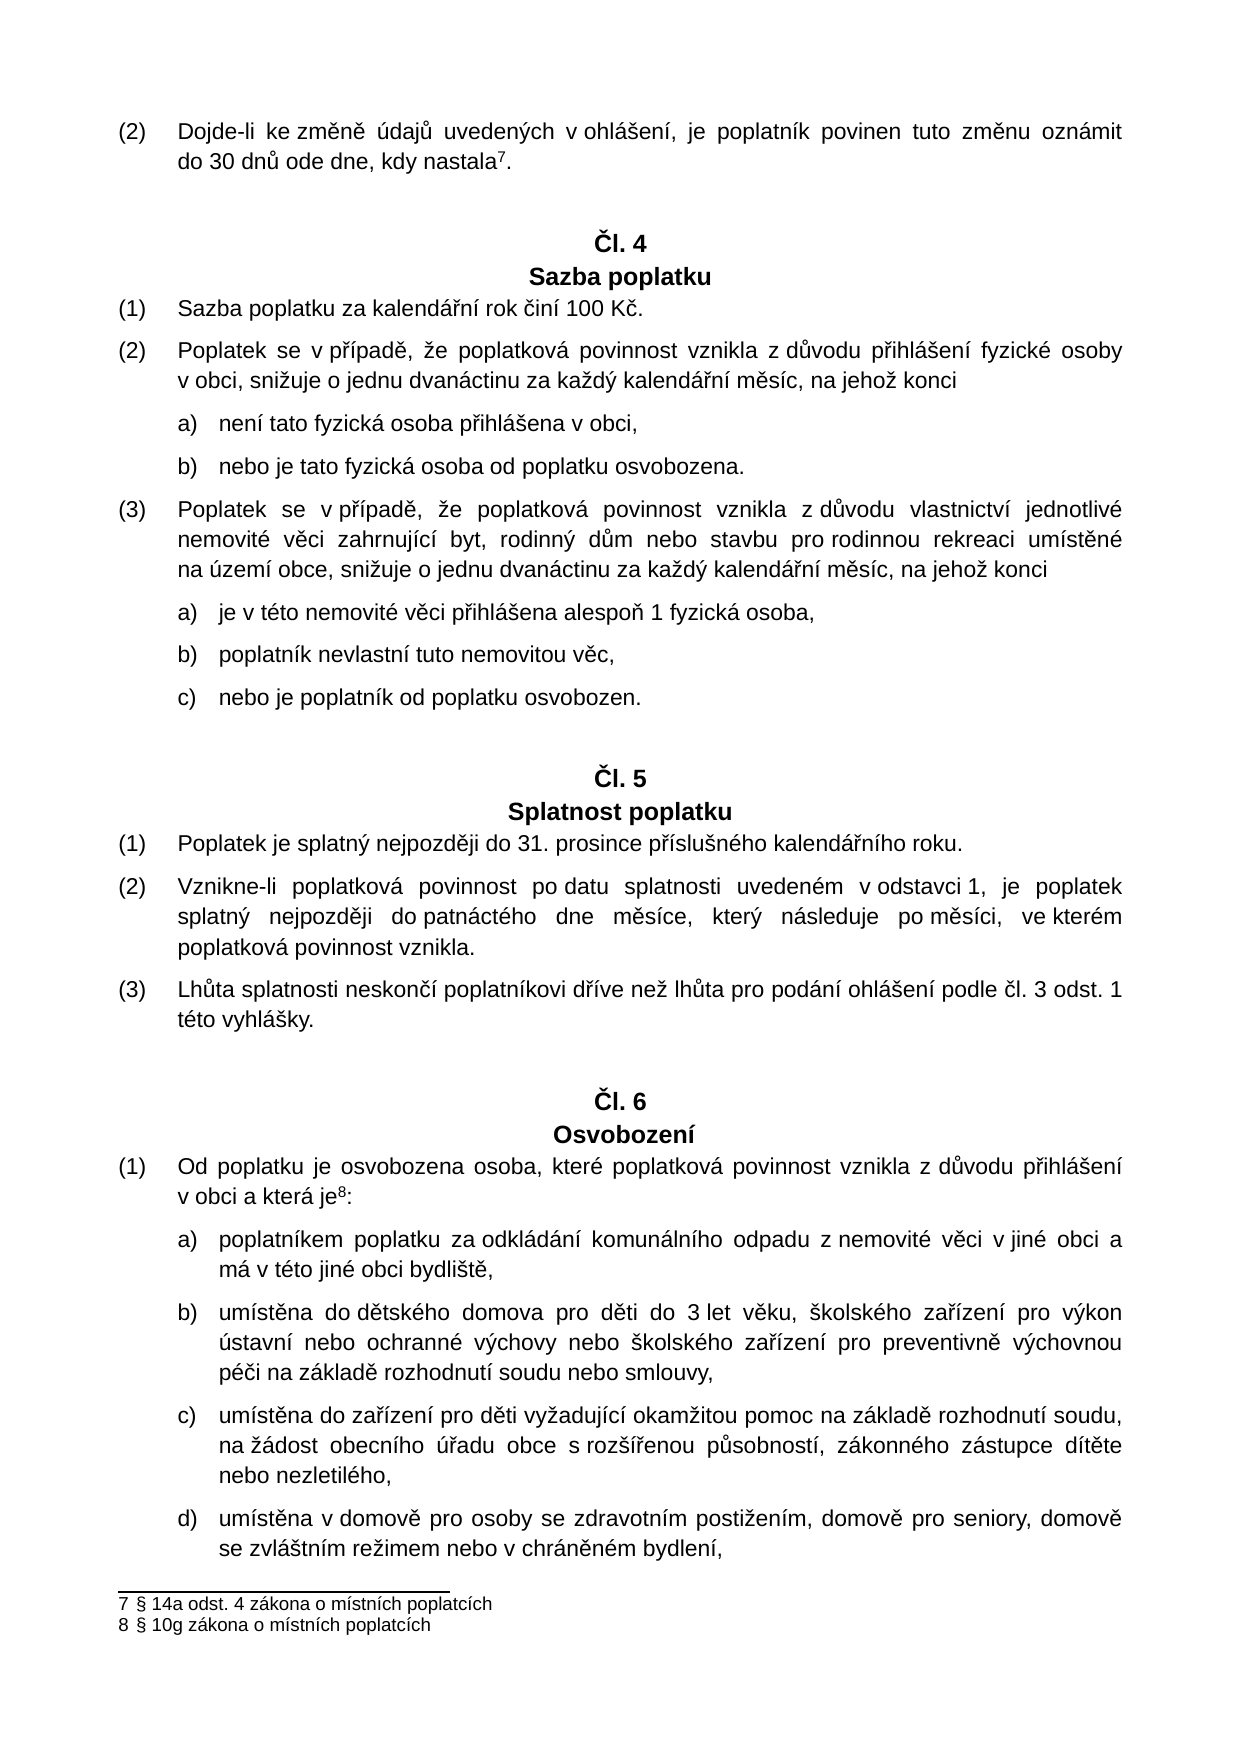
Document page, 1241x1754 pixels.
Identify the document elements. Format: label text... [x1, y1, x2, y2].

list není tato fyzická osoba přihlášena v obci, [177, 410, 1122, 437]
list umístěna do zařízení pro děti vyžadující okamžitou pomoc na základě rozhodnutí soudu, na žádost obecního úřadu obce s rozšířenou působností, zákonného zástupce dítěte nebo nezletilého, [177, 1402, 1122, 1488]
list je v této nemovité věci přihlášena alespoň 1 fyzická osoba, [177, 599, 1122, 625]
list Poplatek se v případě, že poplatková povinnost vznikla z důvodu přihlášení fyzické osoby v obci, snižuje o jednu dvanáctinu za každý kalendářní měsíc, na jehož konci [118, 337, 1122, 394]
list Poplatek se v případě, že poplatková povinnost vznikla z důvodu vlastnictví jednotlivé nemovité věci zahrnující byt, rodinný dům nebo stavbu pro rodinnou rekreaci umístěné na území obce, snižuje o jednu dvanáctinu za každý kalendářní měsíc, na jehož konci [118, 496, 1122, 582]
list Vznikne-li poplatková povinnost po datu splatnosti uvedeném v odstavci 1, je poplatek splatný nejpozději do patnáctého dne měsíce, který následuje po měsíci, ve kterém poplatková povinnost vznikla. [118, 873, 1122, 960]
subtitle Čl. 4 Sazba poplatku [118, 228, 1122, 290]
list Sazba poplatku za kalendářní rok činí 100 Kč. [118, 294, 1122, 321]
list Lhůta splatnosti neskončí poplatníkovi dříve než lhůta pro podání ohlášení podle čl. 3 odst. 1 této vyhlášky. [118, 976, 1122, 1033]
list umístěna do dětského domova pro děti do 3 let věku, školského zařízení pro výkon ústavní nebo ochranné výchovy nebo školského zařízení pro preventivně výchovnou péči na základě rozhodnutí soudu nebo smlouvy, [177, 1298, 1122, 1385]
subtitle Čl. 6 Osvobození [118, 1087, 1122, 1148]
subtitle Čl. 5 Splatnost poplatku [118, 764, 1122, 826]
list Od poplatku je osvobozena osoba, které poplatková povinnost vznikla z důvodu přihlášení v obci a která je: [118, 1153, 1122, 1209]
list umístěna v domově pro osoby se zdravotním postižením, domově pro seniory, domově se zvláštním režimem nebo v chráněném bydlení, [177, 1505, 1122, 1561]
list § 14a odst. 4 zákona o místních poplatcích [118, 1592, 1122, 1614]
list nebo je poplatník od poplatku osvobozen. [177, 684, 1122, 711]
list poplatníkem poplatku za odkládání komunálního odpadu z nemovité věci v jiné obci a má v této jiné obci bydliště, [177, 1226, 1122, 1282]
list nebo je tato fyzická osoba od poplatku osvobozena. [177, 453, 1122, 479]
list Dojde-li ke změně údajů uvedených v ohlášení, je poplatník povinen tuto změnu oznámit do 30 dnů ode dne, kdy nastala. [118, 118, 1122, 175]
list poplatník nevlastní tuto nemovitou věc, [177, 641, 1122, 668]
list Poplatek je splatný nejpozději do 31. prosince příslušného kalendářního roku. [118, 830, 1122, 857]
list § 10g zákona o místních poplatcích [118, 1614, 1122, 1635]
